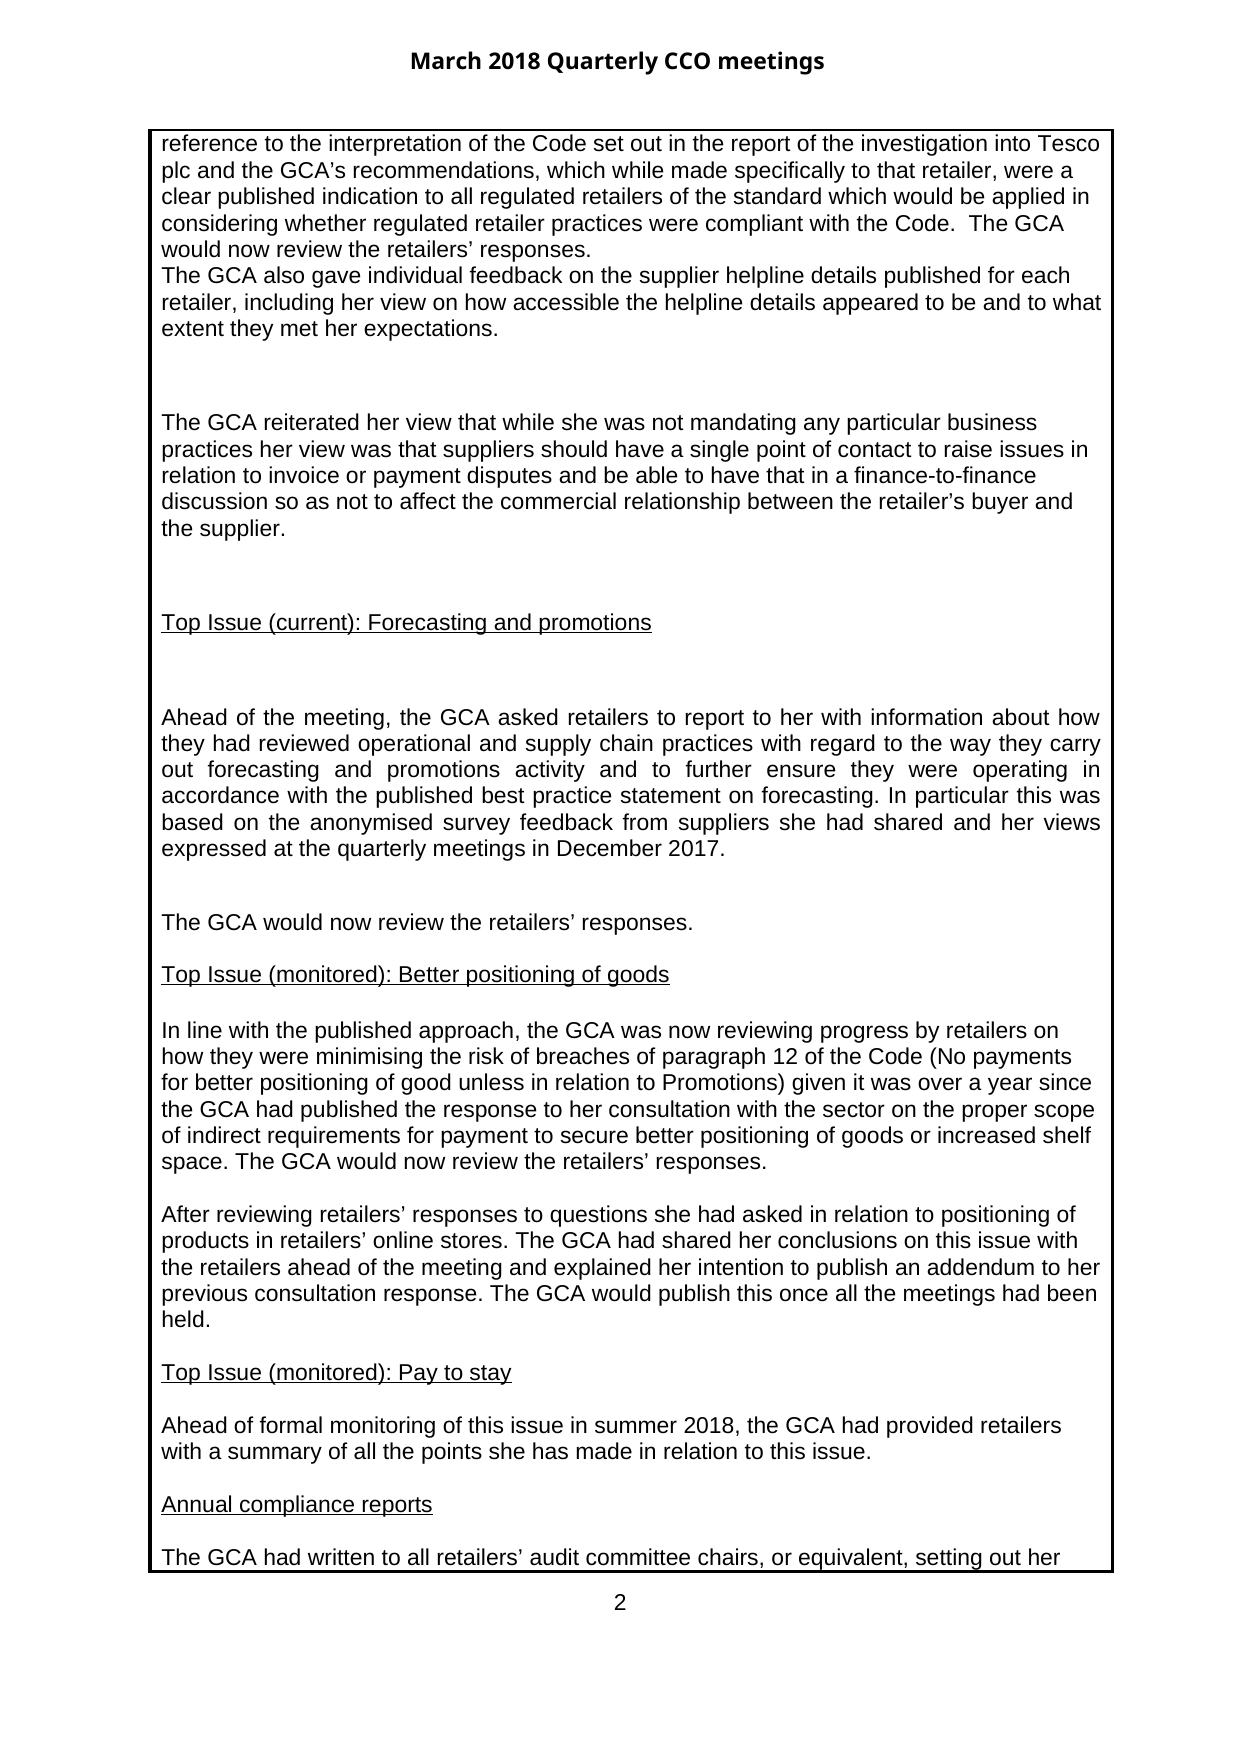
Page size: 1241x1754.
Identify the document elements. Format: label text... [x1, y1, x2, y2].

table_cell reference to the interpretation of the Code set out in the report of the investigation into Tesco plc and the GCA’s recommendations, which while made specifically to that retailer, were a clear published indication to all regulated retailers of the standard which would be applied in considering whether regulated retailer practices were compliant with the Code. The GCA would now review the retailers’ responses. The GCA also gave individual feedback on the supplier helpline details published for each retailer, including her view on how accessible the helpline details appeared to be and to what extent they met her expectations. The GCA reiterated her view that while she was not mandating any particular business practices her view was that suppliers should have a single point of contact to raise issues in relation to invoice or payment disputes and be able to have that in a finance-to-finance discussion so as not to affect the commercial relationship between the retailer’s buyer and the supplier. Top Issue (current): Forecasting and promotions Ahead of the meeting, the GCA asked retailers to report to her with information about how they had reviewed operational and supply chain practices with regard to the way they carry out forecasting and promotions activity and to further ensure they were operating in accordance with the published best practice statement on forecasting. In particular this was based on the anonymised survey feedback from suppliers she had shared and her views expressed at the quarterly meetings in December 2017. The GCA would now review the retailers’ responses. Top Issue (monitored): Better positioning of goods In line with the published approach, the GCA was now reviewing progress by retailers on how they were minimising the risk of breaches of paragraph 12 of the Code (No payments for better positioning of good unless in relation to Promotions) given it was over a year since the GCA had published the response to her consultation with the sector on the proper scope of indirect requirements for payment to secure better positioning of goods or increased shelf space. The GCA would now review the retailers’ responses. After reviewing retailers’ responses to questions she had asked in relation to positioning of products in retailers’ online stores. The GCA had shared her conclusions on this issue with the retailers ahead of the meeting and explained her intention to publish an addendum to her previous consultation response. The GCA would publish this once all the meetings had been held. Top Issue (monitored): Pay to stay Ahead of formal monitoring of this issue in summer 2018, the GCA had provided retailers with a summary of all the points she has made in relation to this issue. Annual compliance reports The GCA had written to all retailers’ audit committee chairs, or equivalent, setting out her [152, 131, 1111, 1570]
